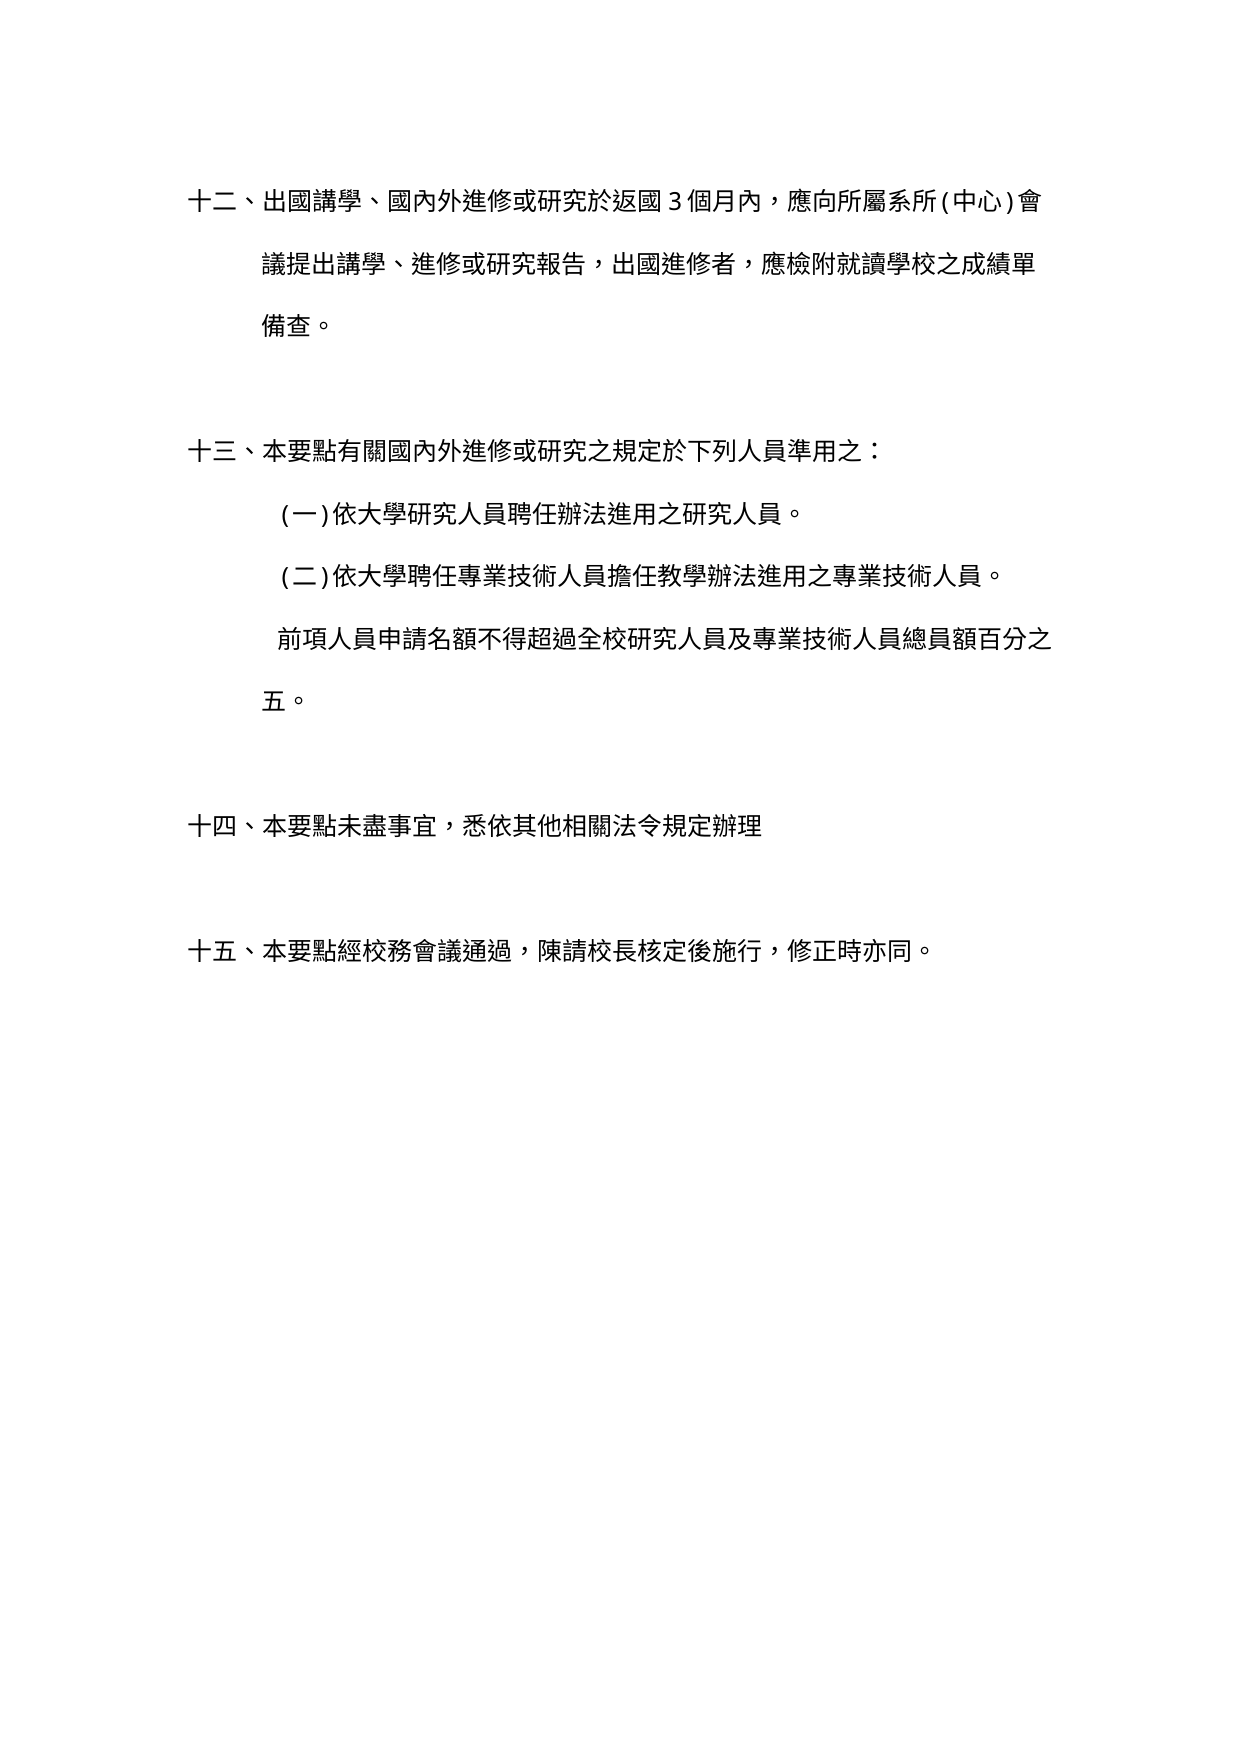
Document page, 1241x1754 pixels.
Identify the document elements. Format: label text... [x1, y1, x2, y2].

text (二)依大學聘任專業技術人員擔任教學辦法進用之專業技術人員。 [187, 533, 1053, 596]
text (一)依大學研究人員聘任辦法進用之研究人員。 [187, 471, 1053, 533]
text 前項人員申請名額不得超過全校研究人員及專業技術人員總員額百分之五。 [187, 596, 1053, 721]
text 十四、本要點未盡事宜，悉依其他相關法令規定辦理 [187, 783, 1053, 846]
text 十二、出國講學、國內外進修或研究於返國3個月內，應向所屬系所(中心)會議提出講學、進修或研究報告，出國進修者，應檢附就讀學校之成績單備查。 [187, 158, 1053, 346]
text 十五、本要點經校務會議通過，陳請校長核定後施行，修正時亦同。 [187, 908, 1053, 971]
text 十三、本要點有關國內外進修或研究之規定於下列人員準用之： [187, 408, 1053, 471]
